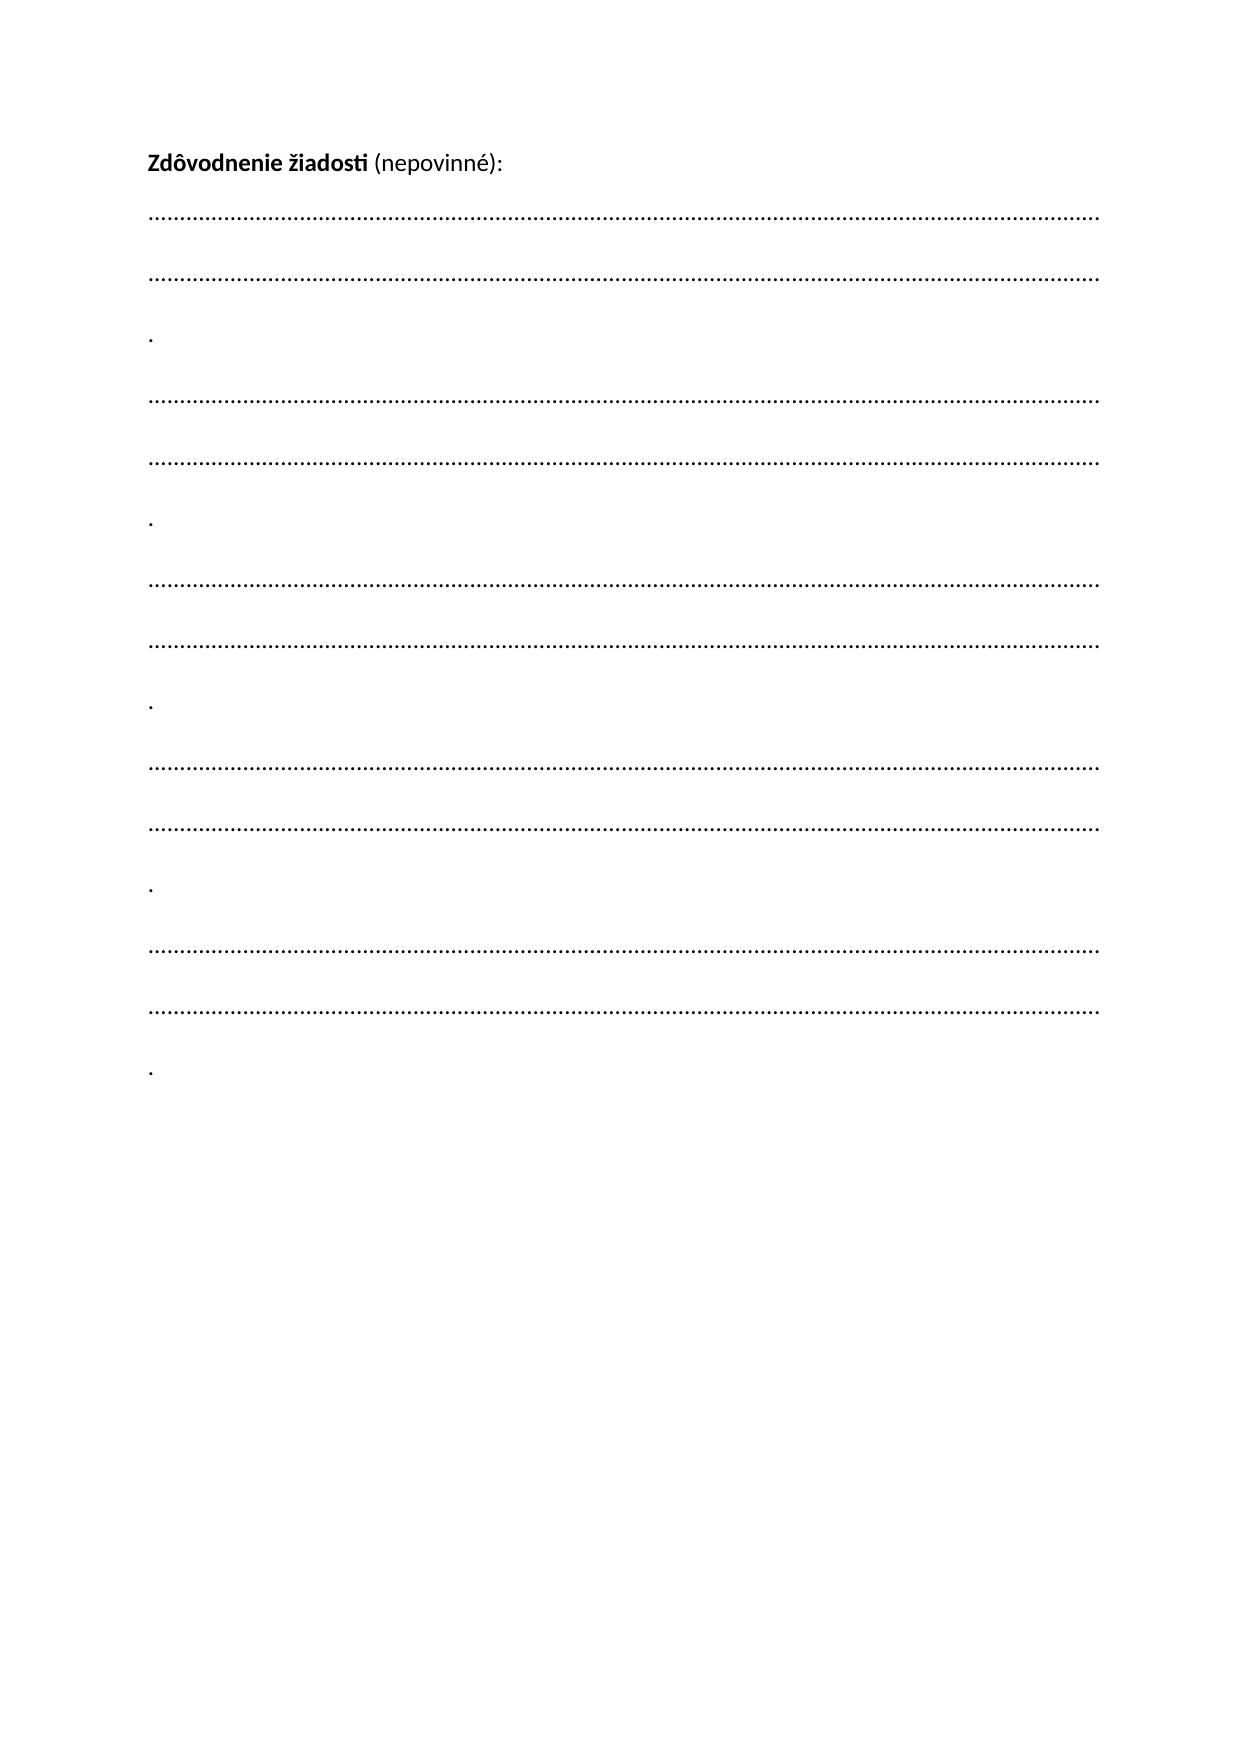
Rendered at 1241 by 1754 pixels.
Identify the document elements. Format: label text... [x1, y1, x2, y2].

text ............................................................................................................................................................................................................................................................................................................... [148, 563, 1106, 715]
text ............................................................................................................................................................................................................................................................................................................... [148, 929, 1106, 1082]
text ............................................................................................................................................................................................................................................................................................................... [148, 746, 1106, 898]
text ............................................................................................................................................................................................................................................................................................................... [148, 197, 1106, 349]
text Zdôvodnenie žiadosti (nepovinné): [148, 148, 1106, 178]
text ............................................................................................................................................................................................................................................................................................................... [148, 380, 1106, 532]
